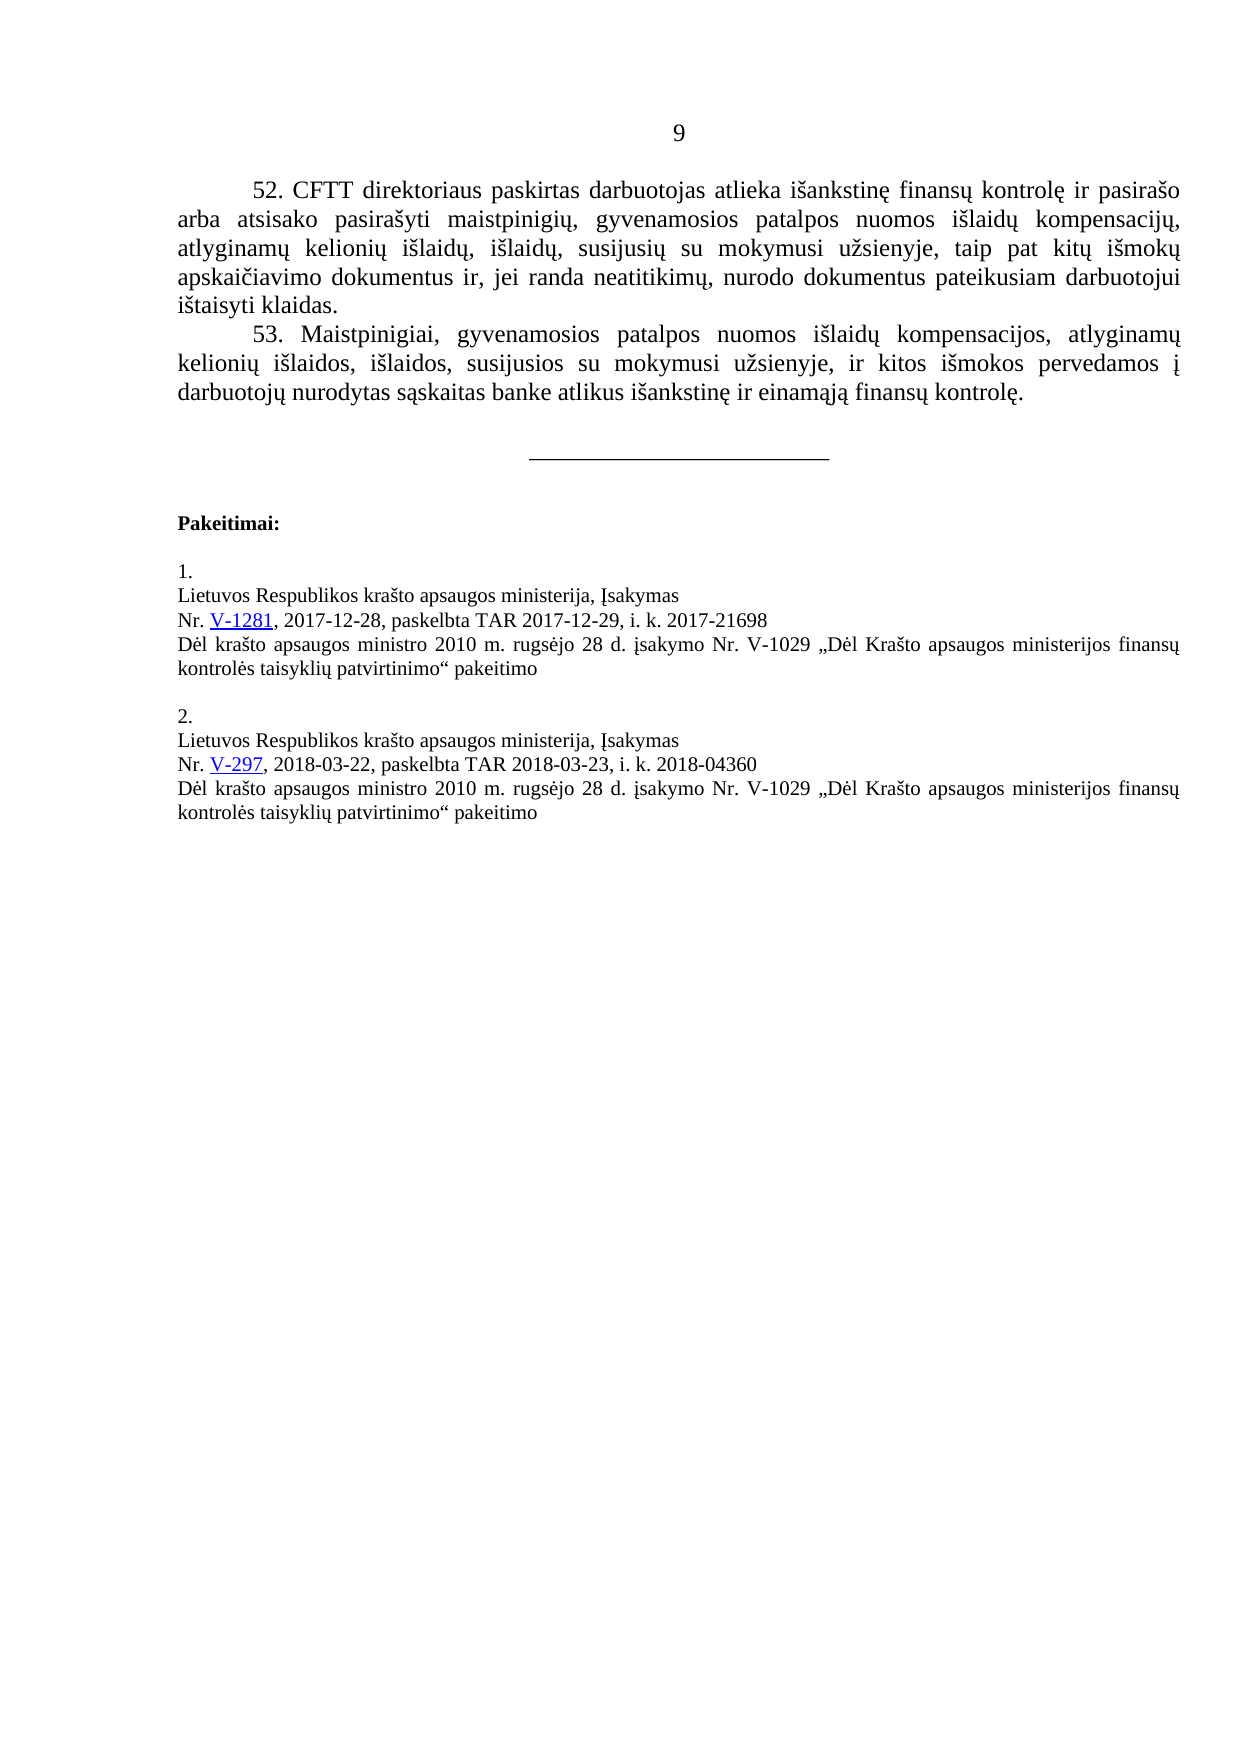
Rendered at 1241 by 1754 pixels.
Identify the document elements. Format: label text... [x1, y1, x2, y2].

text ________________________ [177, 434, 1181, 463]
text Lietuvos Respublikos krašto apsaugos ministerija, Įsakymas [177, 583, 1181, 607]
text 2. [177, 704, 1181, 728]
text Nr. V-297, 2018-03-22, paskelbta TAR 2018-03-23, i. k. 2018-04360 [177, 752, 1181, 776]
text 1. [177, 559, 1181, 583]
text Nr. V-1281, 2017-12-28, paskelbta TAR 2017-12-29, i. k. 2017-21698 [177, 607, 1181, 632]
text 52. CFTT direktoriaus paskirtas darbuotojas atlieka išankstinę finansų kontrolę ir pasirašo arba atsisako pasirašyti maistpinigių, gyvenamosios patalpos nuomos išlaidų kompensacijų, atlyginamų kelionių išlaidų, išlaidų, susijusių su mokymusi užsienyje, taip pat kitų išmokų apskaičiavimo dokumentus ir, jei randa neatitikimų, nurodo dokumentus pateikusiam darbuotojui ištaisyti klaidas. [177, 176, 1181, 319]
text Dėl krašto apsaugos ministro 2010 m. rugsėjo 28 d. įsakymo Nr. V-1029 „Dėl Krašto apsaugos ministerijos finansų kontrolės taisyklių patvirtinimo“ pakeitimo [177, 776, 1181, 824]
text Dėl krašto apsaugos ministro 2010 m. rugsėjo 28 d. įsakymo Nr. V-1029 „Dėl Krašto apsaugos ministerijos finansų kontrolės taisyklių patvirtinimo“ pakeitimo [177, 632, 1181, 680]
text Lietuvos Respublikos krašto apsaugos ministerija, Įsakymas [177, 728, 1181, 752]
text 53. Maistpinigiai, gyvenamosios patalpos nuomos išlaidų kompensacijos, atlyginamų kelionių išlaidos, išlaidos, susijusios su mokymusi užsienyje, ir kitos išmokos pervedamos į darbuotojų nurodytas sąskaitas banke atlikus išankstinę ir einamąją finansų kontrolę. [177, 319, 1181, 406]
text Pakeitimai: [177, 511, 1181, 535]
